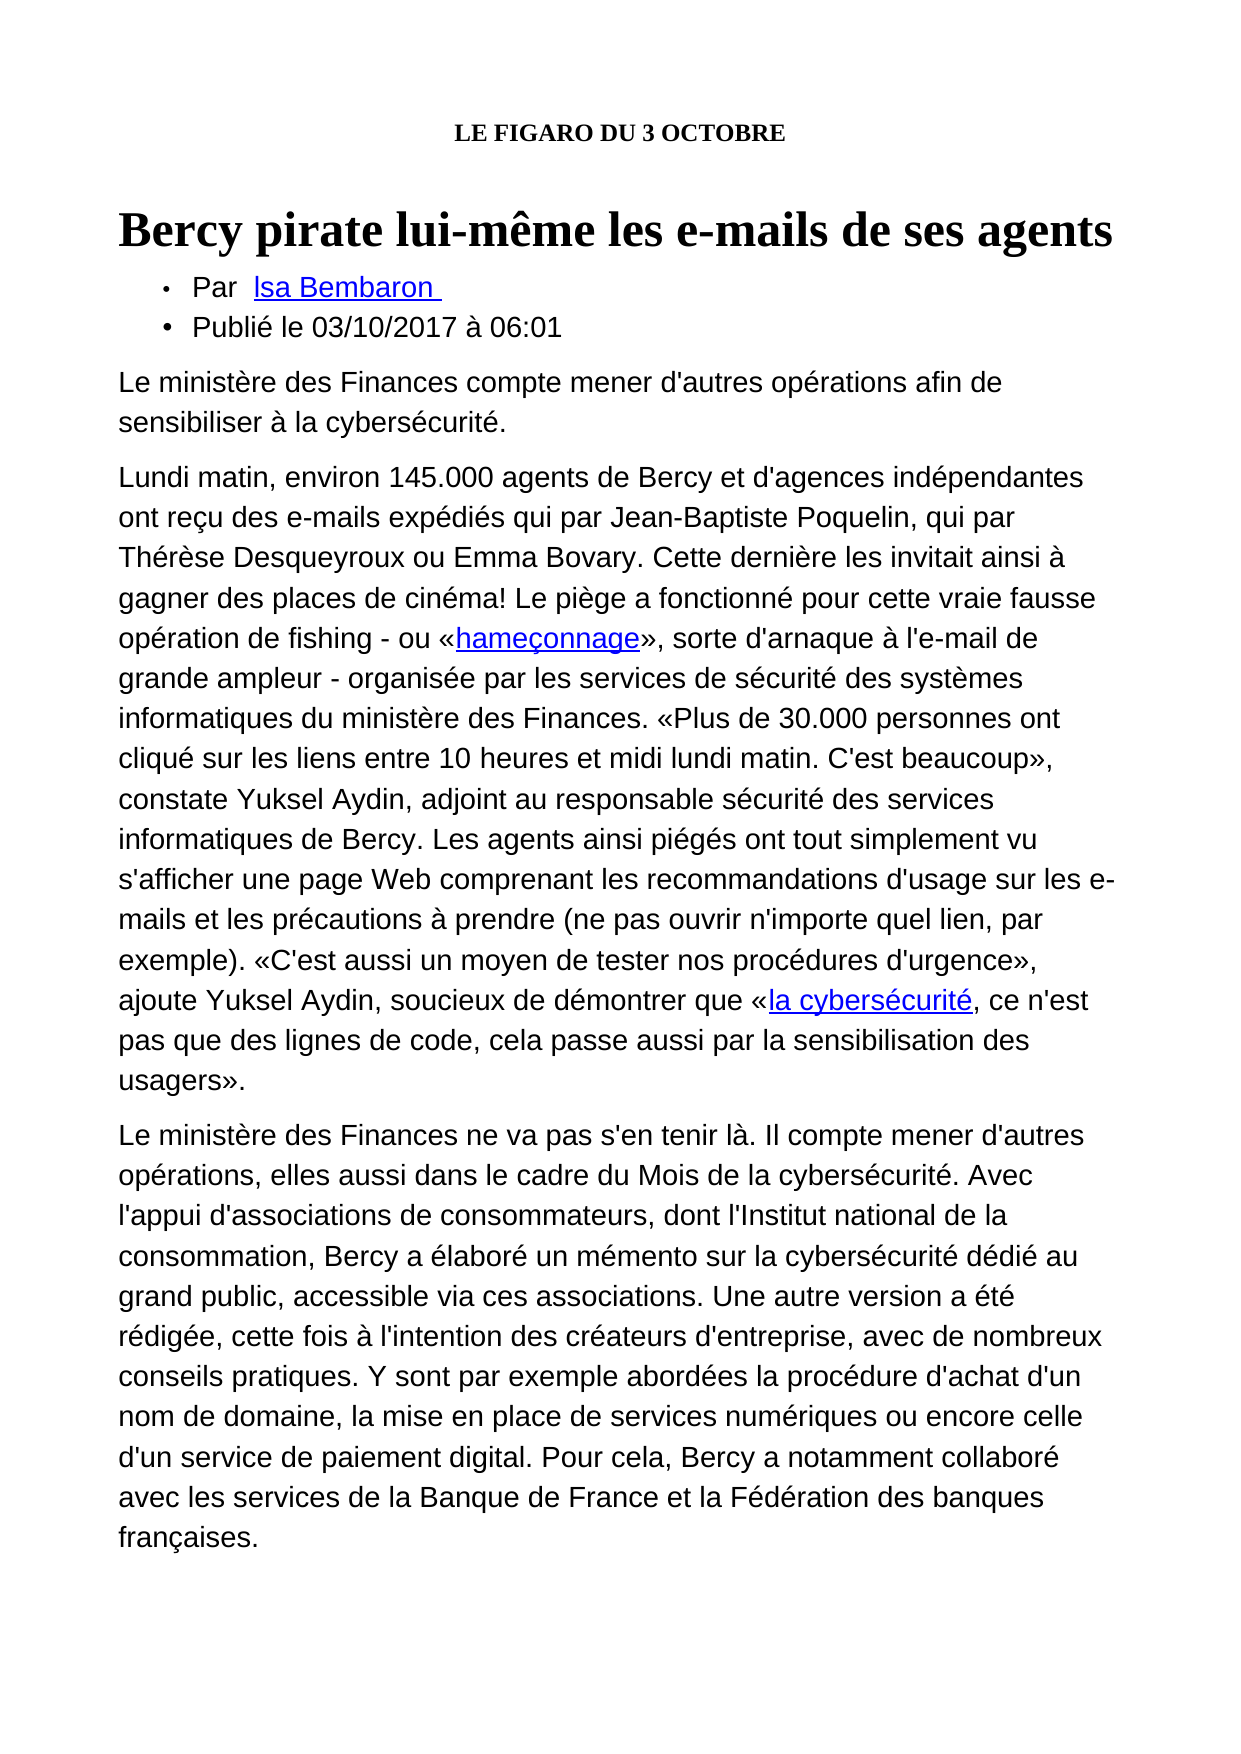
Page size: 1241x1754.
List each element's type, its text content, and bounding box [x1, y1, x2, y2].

list Par lsa Bembaron [162, 270, 1122, 303]
text Le ministère des Finances compte mener d'autres opérations afin de sensibiliser à la cybersécurité. [118, 365, 1122, 439]
list Publié le 03/10/2017 à 06:01 [162, 310, 1122, 344]
text LE FIGARO DU 3 OCTOBRE [118, 118, 1122, 147]
text Bercy pirate lui-même les e-mails de ses agents [118, 200, 1122, 257]
text Lundi matin, environ 145.000 agents de Bercy et d'agences indépendantes ont reçu des e-mails expédiés qui par Jean-Baptiste Poquelin, qui par Thérèse Desqueyroux ou Emma Bovary. Cette dernière les invitait ainsi à gagner des places de cinéma! Le piège a fonctionné pour cette vraie fausse opération de fishing - ou «hameçonnage», sorte d'arnaque à l'e-mail de grande ampleur - organisée par les services de sécurité des systèmes informatiques du ministère des Finances. «Plus de 30.000 personnes ont cliqué sur les liens entre 10 heures et midi lundi matin. C'est beaucoup», constate Yuksel Aydin, adjoint au responsable sécurité des services informatiques de Bercy. Les agents ainsi piégés ont tout simplement vu s'afficher une page Web comprenant les recommandations d'usage sur les e-mails et les précautions à prendre (ne pas ouvrir n'importe quel lien, par exemple). «C'est aussi un moyen de tester nos procédures d'urgence», ajoute Yuksel Aydin, soucieux de démontrer que «la cybersécurité, ce n'est pas que des lignes de code, cela passe aussi par la sensibilisation des usagers». [118, 460, 1122, 1097]
text Le ministère des Finances ne va pas s'en tenir là. Il compte mener d'autres opérations, elles aussi dans le cadre du Mois de la cybersécurité. Avec l'appui d'associations de consommateurs, dont l'Institut national de la consommation, Bercy a élaboré un mémento sur la cybersécurité dédié au grand public, accessible via ces associations. Une autre version a été rédigée, cette fois à l'intention des créateurs d'entreprise, avec de nombreux conseils pratiques. Y sont par exemple abordées la procédure d'achat d'un nom de domaine, la mise en place de services numériques ou encore celle d'un service de paiement digital. Pour cela, Bercy a notamment collaboré avec les services de la Banque de France et la Fédération des banques françaises. [118, 1118, 1122, 1554]
